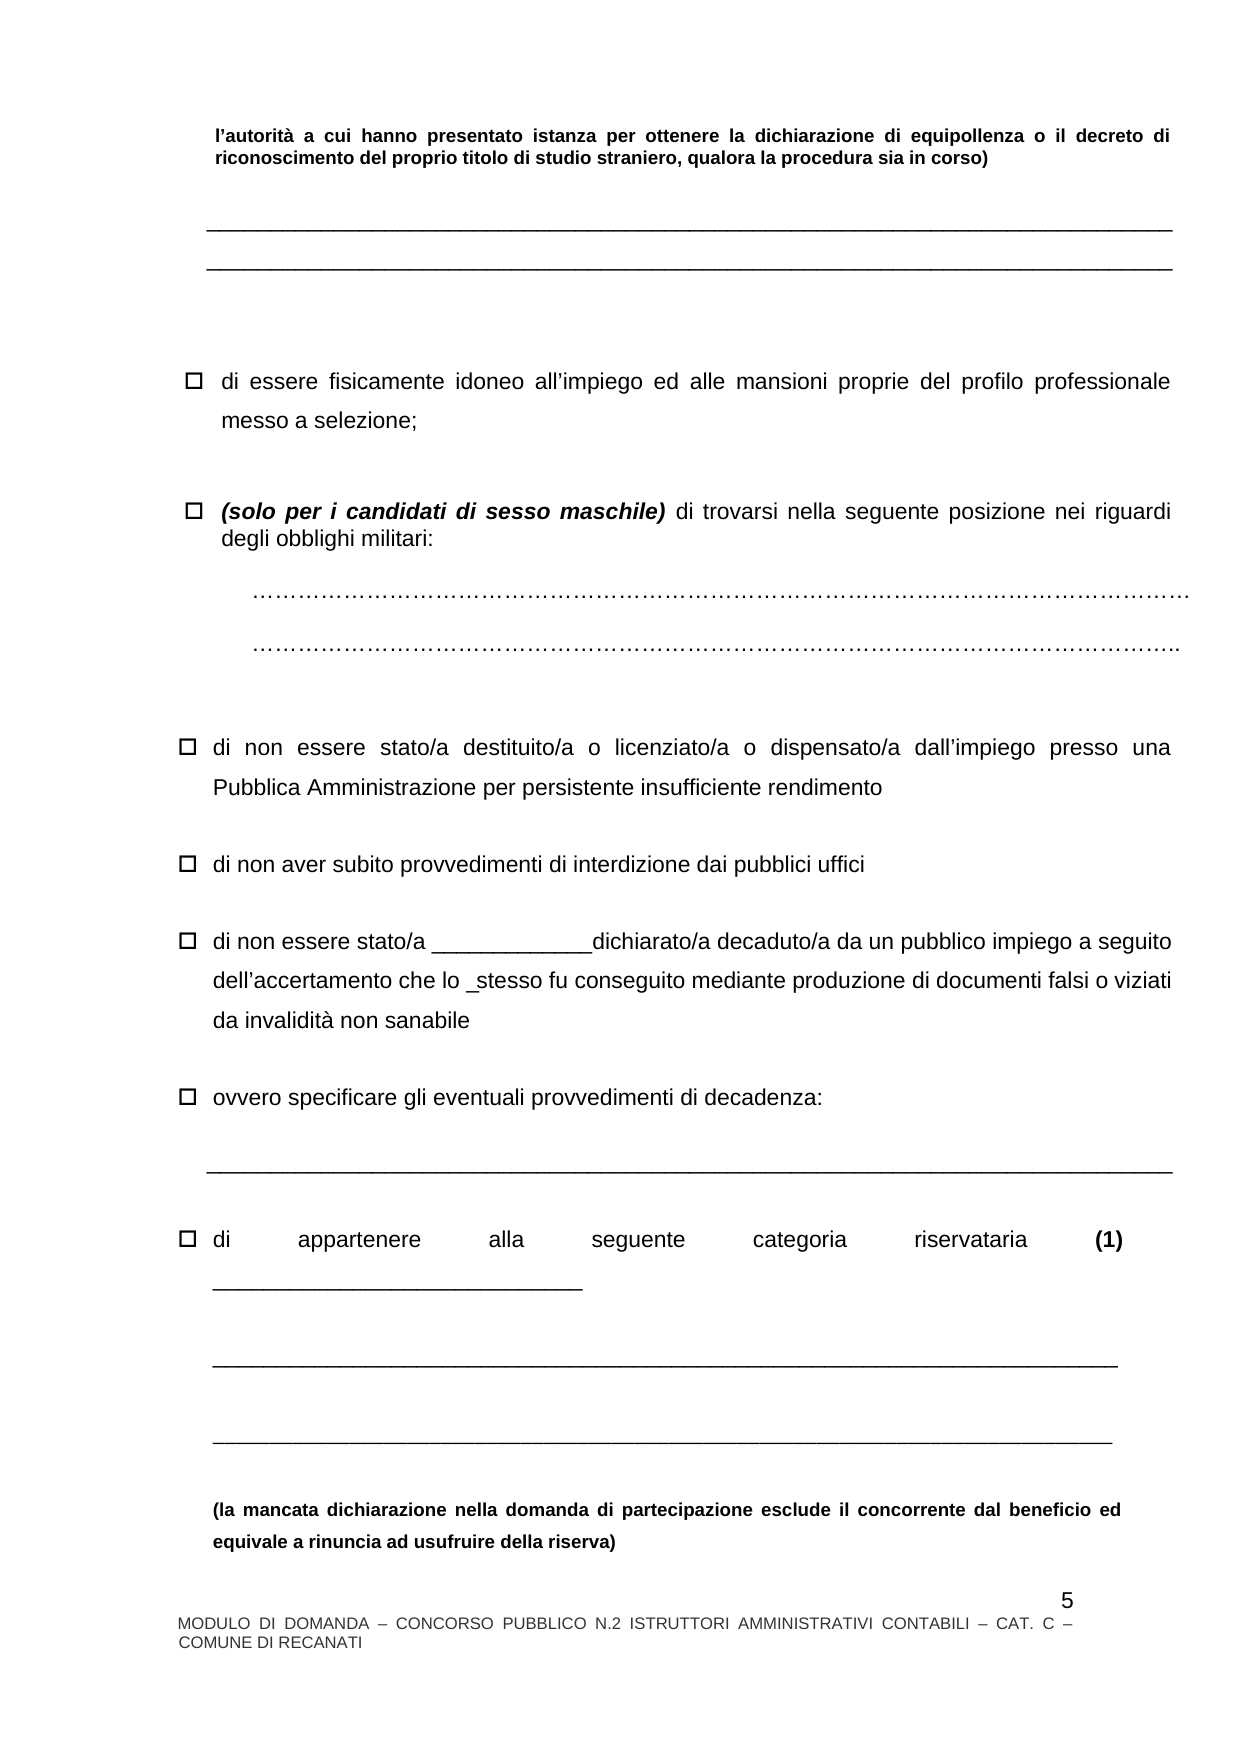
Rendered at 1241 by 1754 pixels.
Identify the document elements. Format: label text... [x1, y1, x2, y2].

table_cell [1183, 709, 1201, 903]
table_cell [1183, 100, 1201, 328]
text _______________________________________________________________________ [213, 1342, 1123, 1368]
table_cell di non essere stato/a dichiarato/a decaduto/a da un pubblico impiego a seguito dell’accertamento che lo stesso fu conseguito mediante produzione di documenti falsi o viziati da invalidità non sanabile ovvero specificare gli eventuali provvedimenti di decadenza: [166, 903, 1183, 1174]
list di appartenere alla seguente categoria riservataria (1) _____________________________ [177, 1226, 1123, 1292]
table_cell [1183, 329, 1201, 709]
table_cell di essere in possesso del seguente diploma di laurea: DENOMINAZIONE: (indicare il titolo di studio posseduto tra quelli previsti nell’avviso di selezione) ANNO ACCADEMICO di conseguimento: ISTITUTO FACOLTÀ che ha rilasciato il titolo: con sede in via località con la seguente votazione __________________________________________________________ (nel caso di titolo equipollente, equiparato o riconosciuto ai sensi di legge rispetto ad uno di quelli indicati nell’avviso di selezione, indicare il provvedimento normativo di riferimento) (i candidati che hanno conseguito il titolo di studio all’estero devono indicare il provvedimento di equipollenza o il decreto di riconoscimento ai sensi dell’art. 38 del D.Lgs. 165/2001 ovvero la data e l’autorità a cui hanno presentato istanza per ottenere la dichiarazione di equipollenza o il decreto di riconoscimento del proprio titolo di studio straniero, qualora la procedura sia in corso) [166, 100, 1183, 328]
text (la mancata dichiarazione nella domanda di partecipazione esclude il concorrente dal beneficio ed equivale a rinuncia ad usufruire della riserva) [213, 1499, 1123, 1552]
table_cell di non essere stato/a destituito/a o licenziato/a o dispensato/a dall’impiego presso una Pubblica Amministrazione per persistente insufficiente rendimento di non aver subito provvedimenti di interdizione dai pubblici uffici [166, 709, 1183, 903]
text _______________________________________________________________________________ [213, 1419, 1123, 1447]
table_cell [1183, 903, 1201, 1174]
table_cell di essere fisicamente idoneo all’impiego ed alle mansioni proprie del profilo professionale messo a selezione; (solo per i candidati di sesso maschile) di trovarsi nella seguente posizione nei riguardi degli obblighi militari: ……………………………………………………………………………………………………………………………………………………………………………………………………………………….. [166, 329, 1183, 709]
